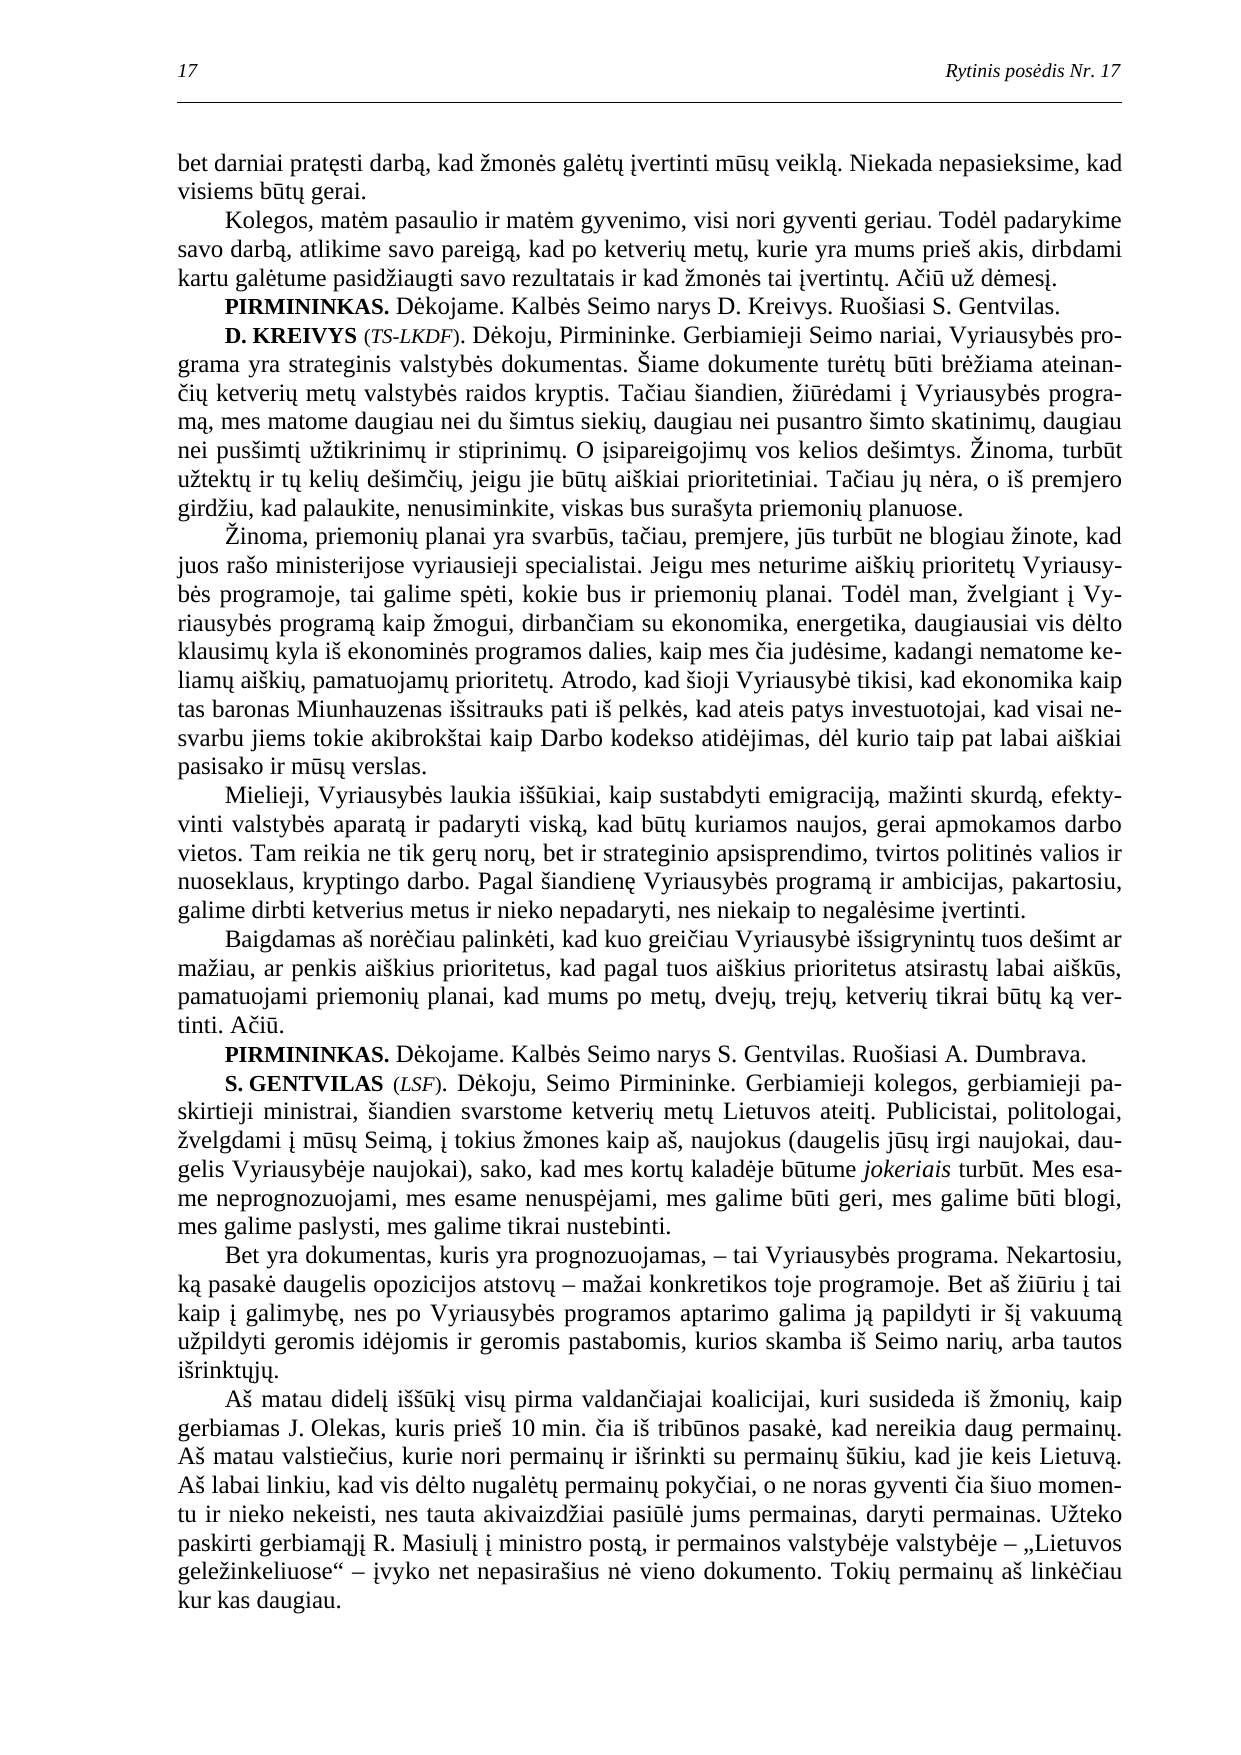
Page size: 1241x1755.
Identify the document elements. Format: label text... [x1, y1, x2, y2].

text S. GENTVILAS (LSF). Dė­ko­ju, Sei­mo Pir­mi­nin­ke. Ger­bia­mie­ji ko­le­gos, ger­bia­mie­ji pa­skir­tie­ji mi­nist­rai, šian­dien svars­to­me ket­ve­rių me­tų Lie­tu­vos at­ei­tį. Pub­li­cis­tai, po­li­to­lo­gai, žvelg­da­mi į mū­sų Sei­mą, į to­kius žmo­nes kaip aš, nau­jo­kus (dau­ge­lis jū­sų ir­gi nau­jo­kai, dau­ge­lis Vy­riau­sy­bė­je nau­jo­kai), sa­ko, kad mes kor­tų ka­la­dė­je bū­tu­me jo­ke­riais tur­būt. Mes esa­me ne­prog­no­zuo­ja­mi, mes esa­me ne­nu­spė­ja­mi, mes ga­li­me bū­ti ge­ri, mes ga­li­me bū­ti blo­gi, mes ga­li­me pa­slys­ti, mes ga­li­me tik­rai nu­ste­bin­ti. [177, 1068, 1122, 1240]
text PIRMININKAS. Dė­ko­ja­me. Kal­bės Sei­mo na­rys D. Krei­vys. Ruo­šia­si S. Gent­vi­las. [177, 291, 1122, 320]
text Baig­da­mas aš no­rė­čiau pa­lin­kė­ti, kad kuo grei­čiau Vy­riau­sy­bė iš­si­gry­nin­tų tuos de­šimt ar ma­žiau, ar pen­kis aiš­kius pri­ori­te­tus, kad pa­gal tuos aiš­kius pri­ori­te­tus at­si­ras­tų la­bai aiš­kūs, pa­ma­tuo­ja­mi prie­mo­nių pla­nai, kad mums po me­tų, dve­jų, tre­jų, ket­ve­rių tik­rai bū­tų ką ver­tinti. Ačiū. [177, 924, 1122, 1039]
text PIRMININKAS. Dė­ko­ja­me. Kal­bės Sei­mo na­rys S. Gent­vi­las. Ruo­šia­si A. Dumb­ra­va. [177, 1039, 1122, 1068]
text Bet yra do­ku­men­tas, ku­ris yra prog­no­zuo­ja­mas, – tai Vy­riau­sy­bės pro­gra­ma. Ne­kar­to­siu, ką pa­sa­kė dau­ge­lis opo­zi­ci­jos at­sto­vų – ma­žai kon­kre­ti­kos to­je pro­gra­mo­je. Bet aš žiū­riu į tai kaip į ga­li­my­bę, nes po Vy­riau­sy­bės pro­gra­mos ap­ta­ri­mo ga­li­ma ją pa­pil­dy­ti ir šį va­ku­u­mą už­pil­dy­ti ge­ro­mis idė­jo­mis ir ge­ro­mis pa­sta­bo­mis, ku­rios skam­ba iš Sei­mo na­rių, ar­ba tau­tos iš­rink­tų­jų. [177, 1240, 1122, 1384]
text Mie­lie­ji, Vy­riau­sy­bės lau­kia iš­šū­kiai, kaip su­stab­dy­ti emig­ra­ci­ją, ma­žin­ti skur­dą, efek­ty­vin­ti vals­ty­bės apa­ra­tą ir pa­da­ry­ti vis­ką, kad bū­tų ku­ria­mos nau­jos, ge­rai ap­mo­ka­mos dar­bo vie­tos. Tam rei­kia ne tik ge­rų no­rų, bet ir stra­te­gi­nio ap­si­spren­di­mo, tvir­tos po­li­ti­nės va­lios ir nuo­sek­laus, kryp­tin­go dar­bo. Pa­gal šian­die­nę Vy­riau­sy­bės pro­gra­mą ir am­bi­ci­jas, pa­kar­to­siu, ga­li­me dirb­ti ket­ve­rius me­tus ir nie­ko ne­pa­da­ry­ti, nes nie­kaip to ne­ga­lė­si­me įver­tin­ti. [177, 780, 1122, 924]
text Ko­le­gos, ma­tėm pa­sau­lio ir ma­tėm gy­ve­ni­mo, vi­si no­ri gy­ven­ti ge­riau. To­dėl pa­da­ry­ki­me sa­vo dar­bą, at­li­ki­me sa­vo pa­rei­gą, kad po ket­ve­rių me­tų, ku­rie yra mums prieš akis, dirb­da­mi kar­tu ga­lė­tu­me pa­si­džiaug­ti sa­vo re­zul­ta­tais ir kad žmo­nės tai įver­tin­tų. Ačiū už dė­me­sį. [177, 205, 1122, 291]
text D. KREIVYS (TS-LKDF). Dė­ko­ju, Pir­mi­nin­ke. Ger­bia­mie­ji Sei­mo na­riai, Vy­riau­sy­bės pro­gra­ma yra stra­te­gi­nis vals­ty­bės do­ku­men­tas. Šia­me do­ku­men­te tu­rė­tų bū­ti brė­žia­ma at­ei­nan­čių ket­ve­rių me­tų vals­ty­bės rai­dos kryp­tis. Ta­čiau šian­dien, žiū­rė­da­mi į Vy­riau­sy­bės pro­gra­mą, mes ma­to­me dau­giau nei du šim­tus sie­kių, dau­giau nei pus­an­tro šim­to ska­ti­ni­mų, dau­giau nei pus­šim­tį už­tik­ri­ni­mų ir stip­ri­ni­mų. O įsi­pa­rei­go­ji­mų vos ke­lios de­šim­tys. Ži­no­ma, tur­būt už­tek­tų ir tų ke­lių de­šim­čių, jei­gu jie bū­tų aiš­kiai pri­ori­te­ti­niai. Ta­čiau jų nė­ra, o iš prem­je­ro gir­džiu, kad pa­lau­ki­te, ne­nu­si­min­ki­te, vis­kas bus su­ra­šy­ta prie­mo­nių pla­nuo­se. [177, 320, 1122, 521]
text bet dar­niai pra­tęs­ti dar­bą, kad žmo­nės ga­lė­tų įver­tin­ti mū­sų veik­lą. Nie­ka­da ne­pa­siek­si­me, kad vi­siems bū­tų ge­rai. [177, 148, 1122, 205]
text Ži­no­ma, prie­mo­nių pla­nai yra svar­būs, ta­čiau, prem­je­re, jūs tur­būt ne blo­giau ži­no­te, kad juos ra­šo mi­nis­te­ri­jo­se vy­riau­sie­ji spe­cia­lis­tai. Jei­gu mes ne­tu­ri­me aiš­kių pri­ori­te­tų Vy­riau­sy­bės pro­gra­mo­je, tai ga­li­me spė­ti, ko­kie bus ir prie­mo­nių pla­nai. To­dėl man, žvel­giant į Vy­riau­sy­bės pro­gra­mą kaip žmo­gui, dir­ban­čiam su eko­no­mi­ka, ener­ge­ti­ka, dau­giau­siai vis dėl­to klau­si­mų ky­la iš eko­no­mi­nės pro­gra­mos da­lies, kaip mes čia ju­dė­si­me, ka­dan­gi ne­ma­to­me ke­lia­mų aiš­kių, pa­ma­tuo­ja­mų pri­ori­te­tų. At­ro­do, kad šio­ji Vy­riau­sy­bė ti­ki­si, kad eko­no­mi­ka kaip tas ba­ro­nas Miun­hau­ze­nas iš­si­trauks pa­ti iš pel­kės, kad at­eis pa­tys in­ves­tuo­to­jai, kad vi­sai ne­svar­bu jiems to­kie aki­brokš­tai kaip Dar­bo ko­dek­so ati­dė­ji­mas, dėl ku­rio taip pat la­bai aiš­kiai pa­si­sa­ko ir mū­sų ver­slas. [177, 521, 1122, 780]
text Aš ma­tau di­de­lį iš­šū­kį vi­sų pir­ma val­dan­čia­jai ko­a­li­ci­jai, ku­ri su­si­de­da iš žmo­nių, kaip ger­bia­mas J. Ole­kas, ku­ris prieš 10 min. čia iš tri­bū­nos pa­sa­kė, kad ne­rei­kia daug per­mai­nų. Aš ma­tau vals­tie­čius, ku­rie no­ri per­mai­nų ir iš­rink­ti su per­mai­nų šū­kiu, kad jie keis Lie­tu­vą. Aš la­bai lin­kiu, kad vis dėl­to nu­ga­lė­tų per­mai­nų po­ky­čiai, o ne no­ras gy­ven­ti čia šiuo mo­men­tu ir nie­ko ne­keis­ti, nes tau­ta aki­vaiz­džiai pa­siū­lė jums per­mai­nas, da­ry­ti per­mai­nas. Už­te­ko pa­skir­ti ger­bia­mą­jį R. Ma­siu­lį į mi­nist­ro pos­tą, ir per­mai­nos vals­ty­bė­je vals­ty­bė­je – „Lie­tu­vos ge­le­žin­ke­liuo­se“ – įvy­ko net ne­pa­si­ra­šius nė vie­no do­ku­men­to. To­kių per­mai­nų aš lin­kė­čiau kur kas dau­giau. [177, 1384, 1122, 1614]
